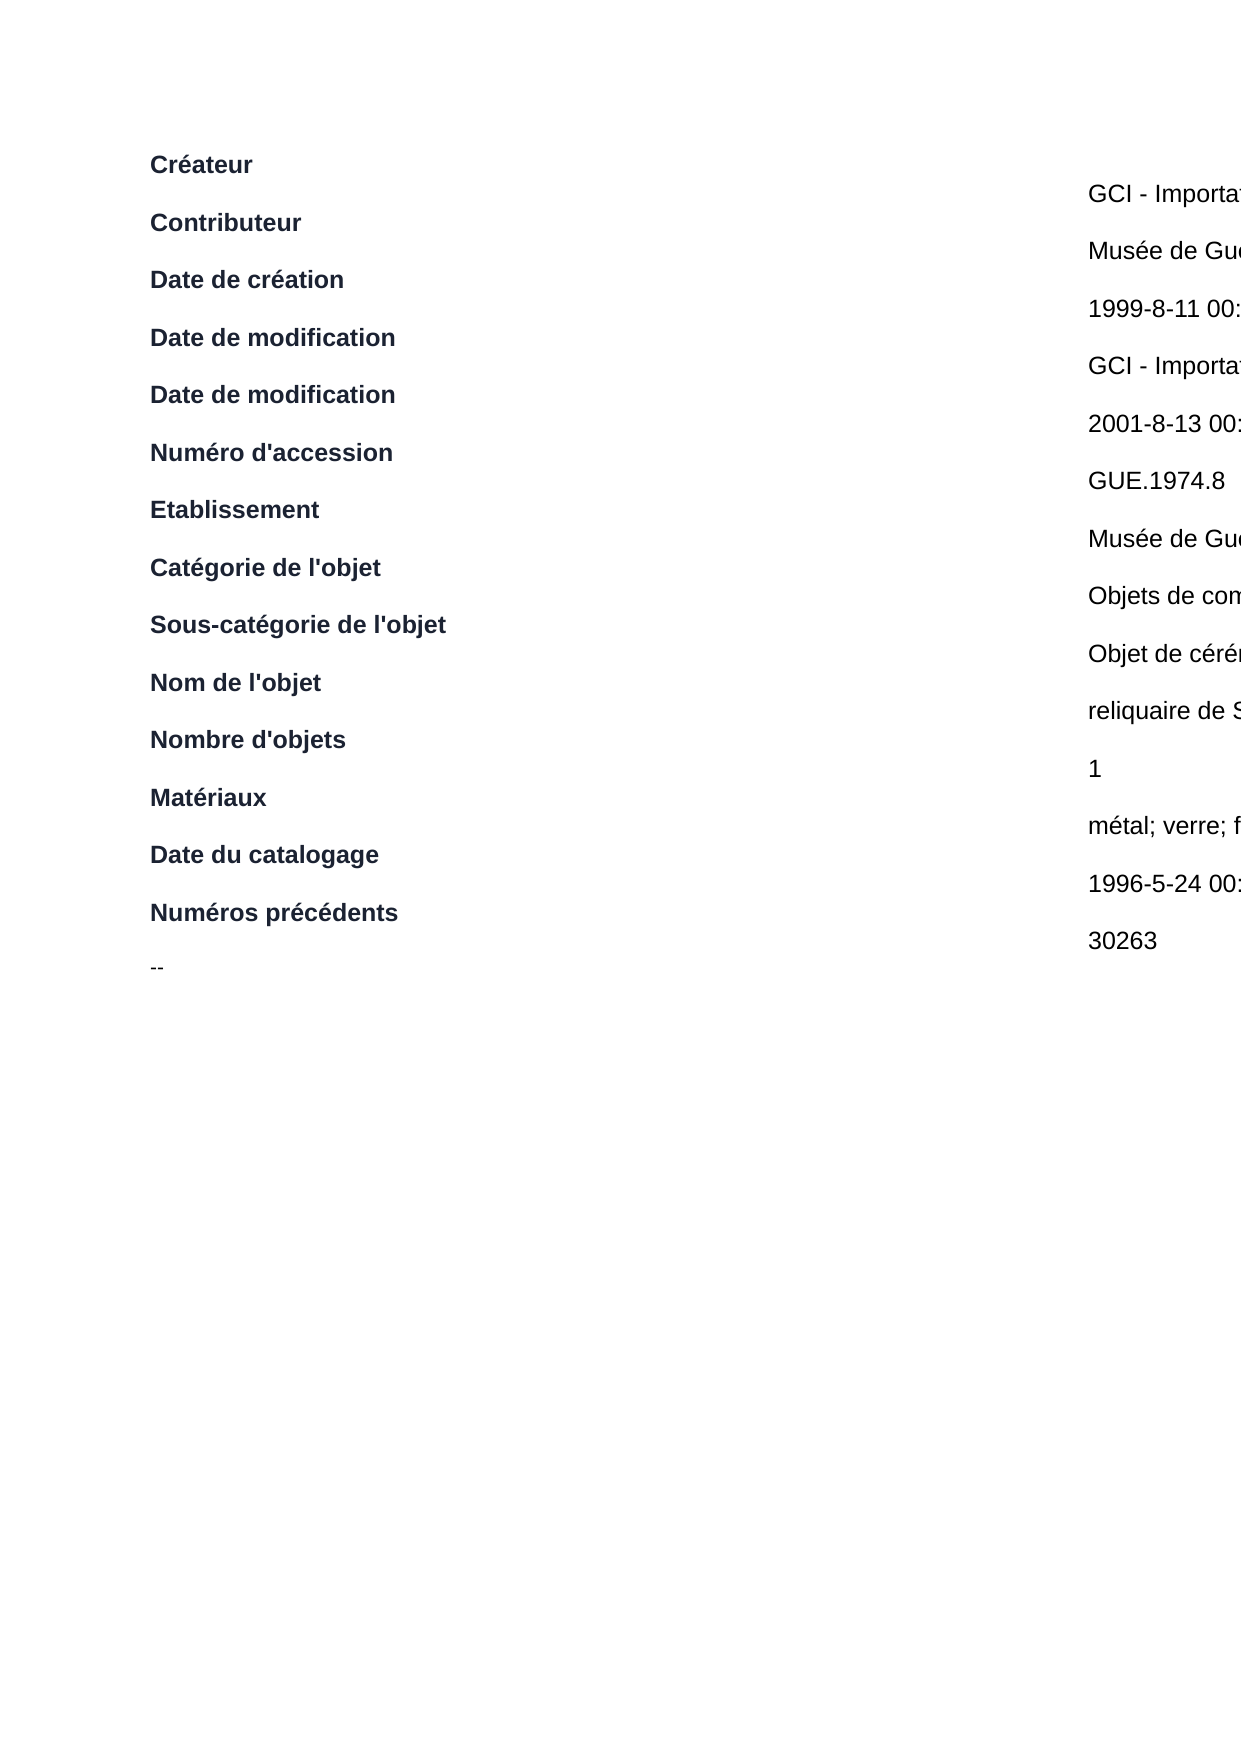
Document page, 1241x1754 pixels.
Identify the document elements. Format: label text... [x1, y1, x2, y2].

text reliquaire de Saint-François d'Assise [1088, 696, 1240, 725]
text 2001-8-13 00:00 [1088, 409, 1240, 437]
text GCI - Importation [1088, 179, 1240, 207]
text Matériaux [150, 782, 1090, 811]
text Date de modification [150, 380, 1090, 409]
text Objets de communication [1088, 581, 1240, 610]
text Objet de cérémonie [1088, 639, 1240, 667]
text métal; verre; fibres; papier; os humain [1088, 811, 1240, 840]
text Date de création [150, 265, 1090, 294]
text Date de modification [150, 322, 1090, 351]
text Musée de Guérin [1088, 524, 1240, 552]
text Nombre d'objets [150, 725, 1090, 754]
text 1996-5-24 00:00 [1088, 869, 1240, 897]
text Numéros précédents [150, 897, 1090, 926]
text Musée de Guérin [1088, 236, 1240, 265]
text Sous-catégorie de l'objet [150, 610, 1090, 639]
text 1999-8-11 00:00 [1088, 294, 1240, 322]
text 1 [1088, 754, 1240, 782]
text GUE.1974.8 [1088, 466, 1240, 495]
text 30263 [1088, 926, 1240, 955]
text GCI - Importation [1088, 351, 1240, 380]
text Créateur [150, 150, 1090, 179]
text Catégorie de l'objet [150, 552, 1090, 581]
text Numéro d'accession [150, 437, 1090, 466]
text Nom de l'objet [150, 667, 1090, 696]
text Contributeur [150, 207, 1090, 236]
text Date du catalogage [150, 840, 1090, 869]
text -- [150, 955, 1090, 979]
text Etablissement [150, 495, 1090, 524]
